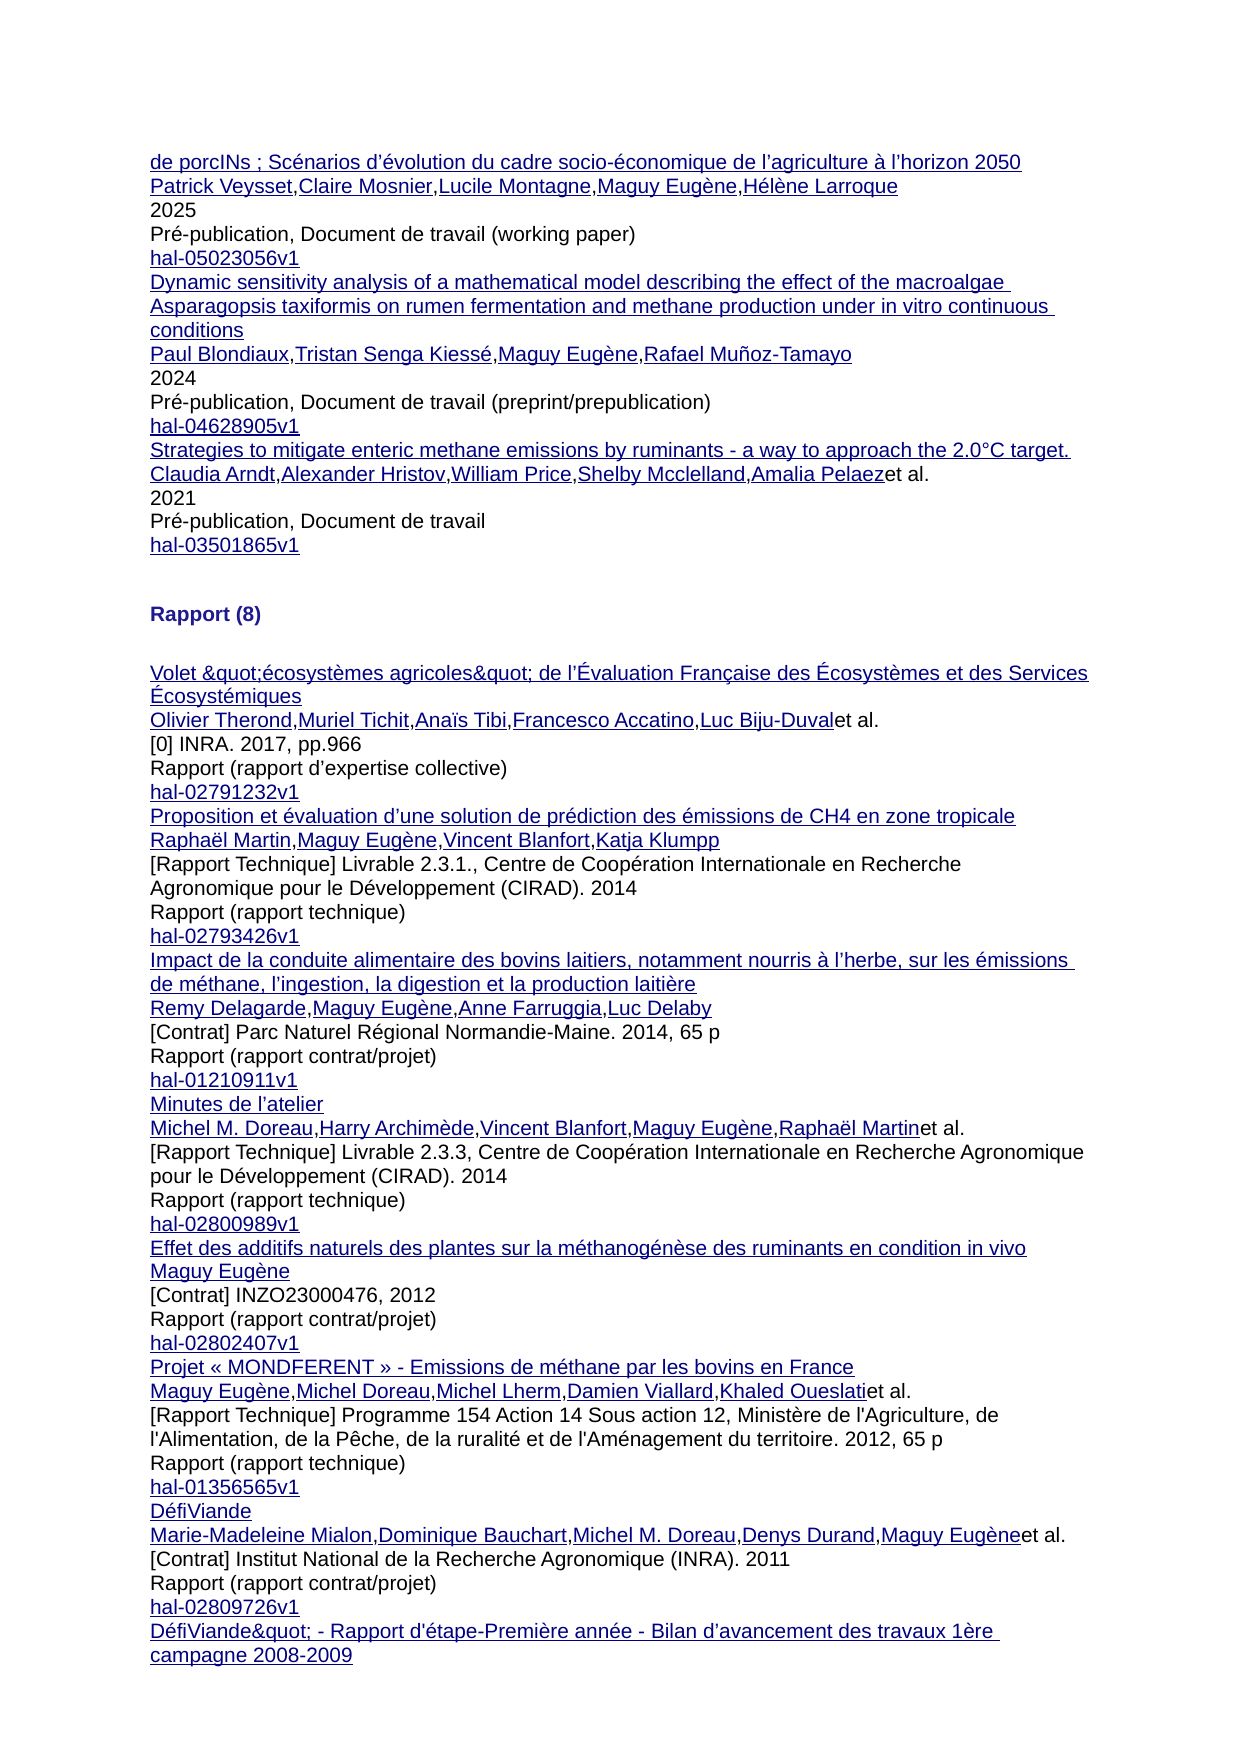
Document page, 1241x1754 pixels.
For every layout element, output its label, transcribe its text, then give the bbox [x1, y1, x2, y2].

table_cell Minutes de l’atelier Michel M. Doreau,Harry Archimède,Vincent Blanfort,Maguy Eugène,Raphaël Martinet al. [Rapport Technique] Livrable 2.3.3, Centre de Coopération Internationale en Recherche Agronomique pour le Développement (CIRAD). 2014 Rapport (rapport technique) hal-02800989v1 [150, 1092, 1090, 1235]
table_cell Effet des additifs naturels des plantes sur la méthanogénèse des ruminants en condition in vivo Maguy Eugène [Contrat] INZO23000476, 2012 Rapport (rapport contrat/projet) hal-02802407v1 [150, 1235, 1090, 1355]
table_cell Impact de la conduite alimentaire des bovins laitiers, notamment nourris à l’herbe, sur les émissions de méthane, l’ingestion, la digestion et la production laitière Remy Delagarde,Maguy Eugène,Anne Farruggia,Luc Delaby [Contrat] Parc Naturel Régional Normandie‐Maine. 2014, 65 p Rapport (rapport contrat/projet) hal-01210911v1 [150, 948, 1090, 1092]
table_cell DéfiViande Marie-Madeleine Mialon,Dominique Bauchart,Michel M. Doreau,Denys Durand,Maguy Eugèneet al. [Contrat] Institut National de la Recherche Agronomique (INRA). 2011 Rapport (rapport contrat/projet) hal-02809726v1 [150, 1499, 1090, 1619]
table_cell Projet « MONDFERENT » - Emissions de méthane par les bovins en France Maguy Eugène,Michel Doreau,Michel Lherm,Damien Viallard,Khaled Oueslatiet al. [Rapport Technique] Programme 154 Action 14 Sous action 12, Ministère de l'Agriculture, de l'Alimentation, de la Pêche, de la ruralité et de l'Aménagement du territoire. 2012, 65 p Rapport (rapport technique) hal-01356565v1 [150, 1355, 1090, 1499]
subtitle Rapport (8) [150, 602, 1090, 626]
table_cell Strategies to mitigate enteric methane emissions by ruminants - a way to approach the 2.0°C target. Claudia Arndt,Alexander Hristov,William Price,Shelby Mcclelland,Amalia Pelaezet al. 2021 Pré-publication, Document de travail hal-03501865v1 [150, 438, 1090, 557]
table_cell Dynamic sensitivity analysis of a mathematical model describing the effect of the macroalgae Asparagopsis taxiformis on rumen fermentation and methane production under in vitro continuous conditions Paul Blondiaux,Tristan Senga Kiessé,Maguy Eugène,Rafael Muñoz-Tamayo 2024 Pré-publication, Document de travail (preprint/prepublication) hal-04628905v1 [150, 270, 1090, 437]
table_cell DéfiViande&quot; - Rapport d'étape-Première année - Bilan d’avancement des travaux 1ère campagne 2008-2009 [150, 1619, 1090, 1667]
table_header Volet &quot;écosystèmes agricoles&quot; de l’Évaluation Française des Écosystèmes et des Services Écosystémiques Olivier Therond,Muriel Tichit,Anaïs Tibi,Francesco Accatino,Luc Biju-Duvalet al. [0] INRA. 2017, pp.966 Rapport (rapport d’expertise collective) hal-02791232v1 [150, 660, 1090, 804]
table_cell Vulnérabilité, Adaptation, Atténuation face au CHangement climatique de l'Elevage de Ruminants et de porcINs ; Scénarios d’évolution du cadre socio-économique de l’agriculture à l’horizon 2050 Patrick Veysset,Claire Mosnier,Lucile Montagne,Maguy Eugène,Hélène Larroque 2025 Pré-publication, Document de travail (working paper) hal-05023056v1 [150, 150, 1090, 270]
table_cell Proposition et évaluation d’une solution de prédiction des émissions de CH4 en zone tropicale Raphaël Martin,Maguy Eugène,Vincent Blanfort,Katja Klumpp [Rapport Technique] Livrable 2.3.1., Centre de Coopération Internationale en Recherche Agronomique pour le Développement (CIRAD). 2014 Rapport (rapport technique) hal-02793426v1 [150, 804, 1090, 948]
